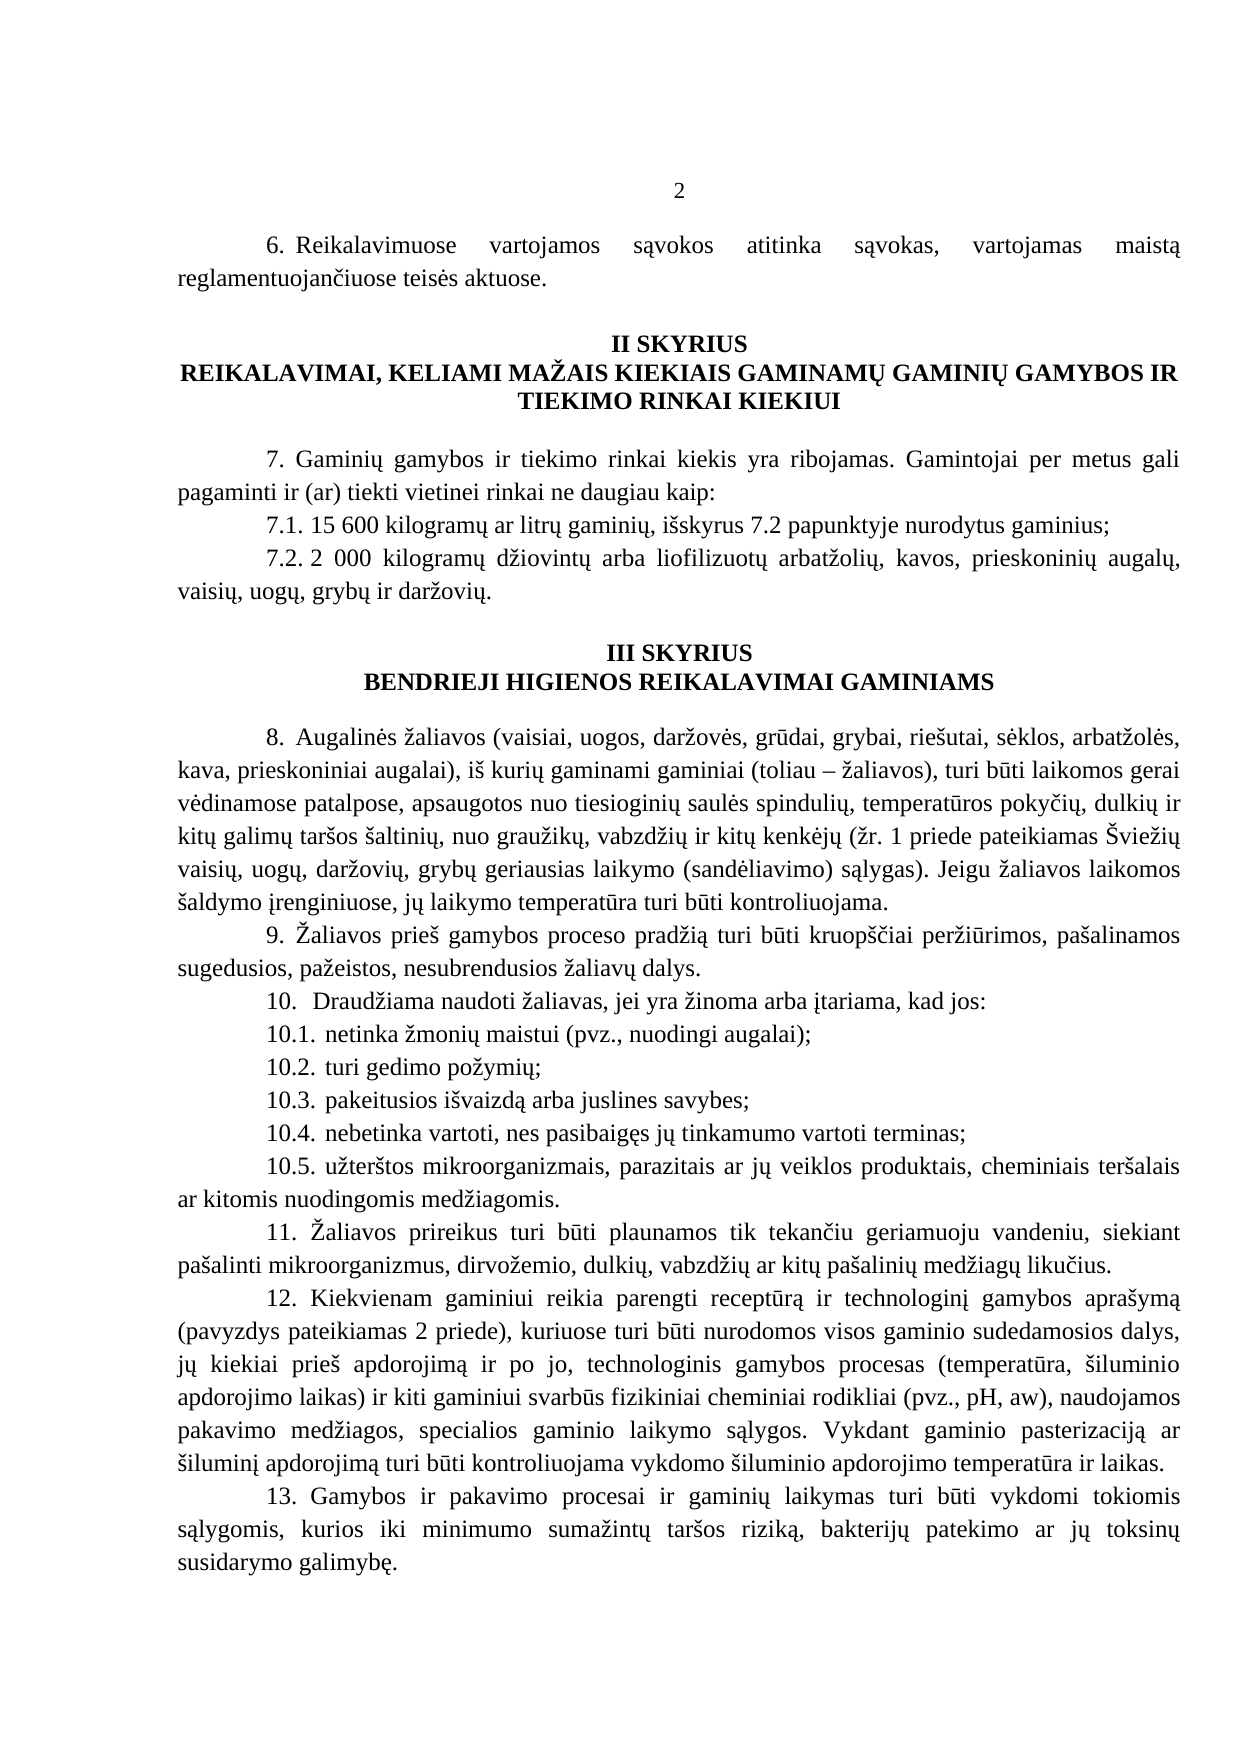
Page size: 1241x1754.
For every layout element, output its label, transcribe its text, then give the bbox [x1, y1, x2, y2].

text 10.3. pakeitusios išvaizdą arba juslines savybes; [177, 1085, 1181, 1114]
text 9. Žaliavos prieš gamybos proceso pradžią turi būti kruopščiai peržiūrimos, pašalinamos sugedusios, pažeistos, nesubrendusios žaliavų dalys. [177, 920, 1181, 982]
text 7.1. 15 600 kilogramų ar litrų gaminių, išskyrus 7.2 papunktyje nurodytus gaminius; [266, 510, 1181, 539]
text 8. Augalinės žaliavos (vaisiai, uogos, daržovės, grūdai, grybai, riešutai, sėklos, arbatžolės, kava, prieskoniniai augalai), iš kurių gaminami gaminiai (toliau – žaliavos), turi būti laikomos gerai vėdinamose patalpose, apsaugotos nuo tiesioginių saulės spindulių, temperatūros pokyčių, dulkių ir kitų galimų taršos šaltinių, nuo graužikų, vabzdžių ir kitų kenkėjų (žr. 1 priede pateikiamas Šviežių vaisių, uogų, daržovių, grybų geriausias laikymo (sandėliavimo) sąlygas). Jeigu žaliavos laikomos šaldymo įrenginiuose, jų laikymo temperatūra turi būti kontroliuojama. [177, 722, 1181, 916]
text 11. Žaliavos prireikus turi būti plaunamos tik tekančiu geriamuoju vandeniu, siekiant pašalinti mikroorganizmus, dirvožemio, dulkių, vabzdžių ar kitų pašalinių medžiagų likučius. [177, 1217, 1181, 1279]
text 13. Gamybos ir pakavimo procesai ir gaminių laikymas turi būti vykdomi tokiomis sąlygomis, kurios iki minimumo sumažintų taršos riziką, bakterijų patekimo ar jų toksinų susidarymo galimybę. [177, 1481, 1181, 1576]
text 12. Kiekvienam gaminiui reikia parengti receptūrą ir technologinį gamybos aprašymą (pavyzdys pateikiamas 2 priede), kuriuose turi būti nurodomos visos gaminio sudedamosios dalys, jų kiekiai prieš apdorojimą ir po jo, technologinis gamybos procesas (temperatūra, šiluminio apdorojimo laikas) ir kiti gaminiui svarbūs fizikiniai cheminiai rodikliai (pvz., pH, aw), naudojamos pakavimo medžiagos, specialios gaminio laikymo sąlygos. Vykdant gaminio pasterizaciją ar šiluminį apdorojimą turi būti kontroliuojama vykdomo šiluminio apdorojimo temperatūra ir laikas. [177, 1283, 1181, 1477]
text 6. Reikalavimuose vartojamos sąvokos atitinka sąvokas, vartojamas maistą reglamentuojančiuose teisės aktuose. [177, 230, 1181, 292]
text 10.2. turi gedimo požymių; [177, 1052, 1181, 1081]
text III SKYRIUS [177, 638, 1181, 667]
text BENDRIEJI HIGIENOS REIKALAVIMAI GAMINIAMS [177, 667, 1181, 695]
text 10.4. nebetinka vartoti, nes pasibaigęs jų tinkamumo vartoti terminas; [177, 1118, 1181, 1147]
text II SKYRIUS [177, 329, 1181, 358]
text REIKALAVIMAI, KELIAMI MAŽAIS KIEKIAIS GAMINAMŲ GAMINIŲ GAMYBOS IR TIEKIMO RINKAI KIEKIUI [177, 358, 1181, 415]
text 10. Draudžiama naudoti žaliavas, jei yra žinoma arba įtariama, kad jos: [177, 986, 1181, 1014]
text 7. Gaminių gamybos ir tiekimo rinkai kiekis yra ribojamas. Gamintojai per metus gali pagaminti ir (ar) tiekti vietinei rinkai ne daugiau kaip: [177, 444, 1181, 506]
text 10.5. užterštos mikroorganizmais, parazitais ar jų veiklos produktais, cheminiais teršalais ar kitomis nuodingomis medžiagomis. [177, 1151, 1181, 1213]
text 7.2. 2 000 kilogramų džiovintų arba liofilizuotų arbatžolių, kavos, prieskoninių augalų, vaisių, uogų, grybų ir daržovių. [177, 543, 1181, 605]
text 10.1. netinka žmonių maistui (pvz., nuodingi augalai); [177, 1019, 1181, 1048]
